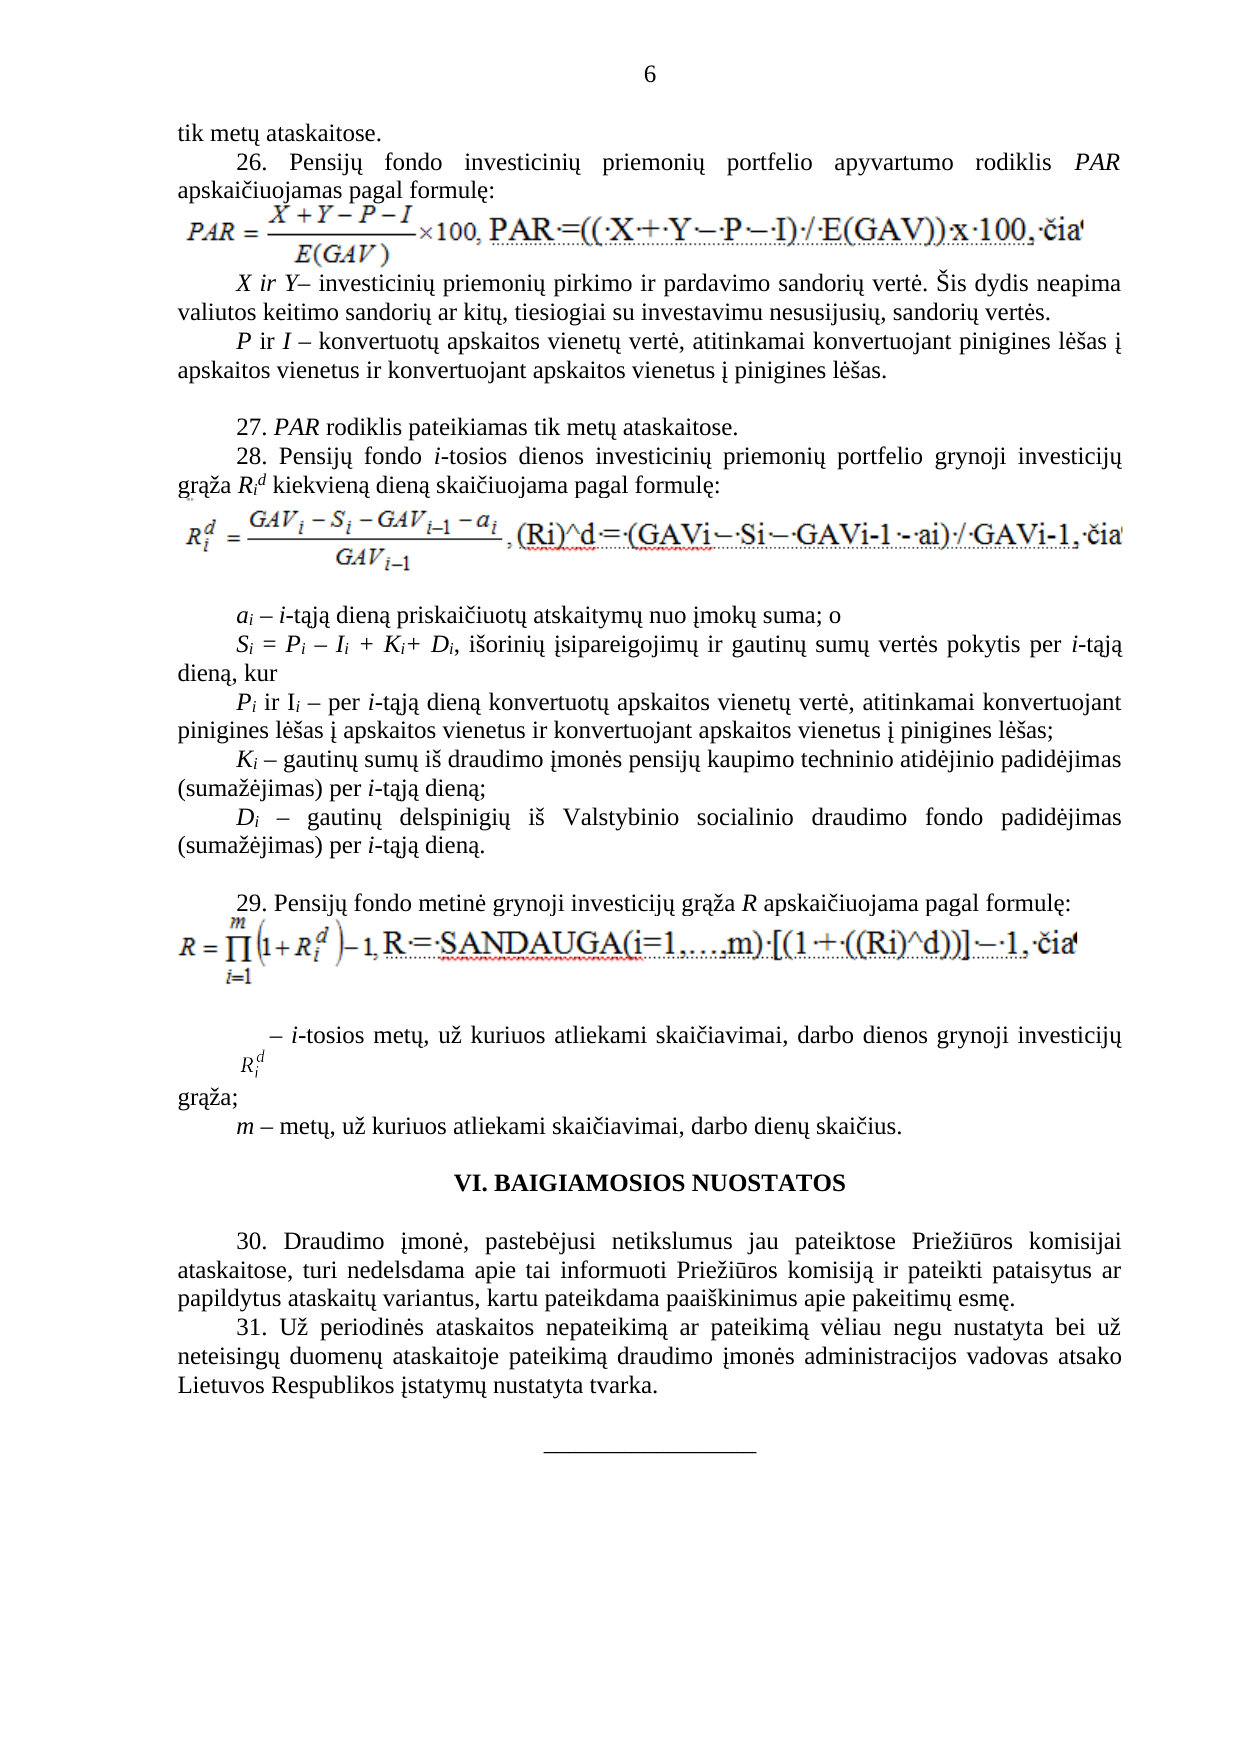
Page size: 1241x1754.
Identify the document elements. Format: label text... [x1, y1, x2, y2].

text X ir Y– investicinių priemonių pirkimo ir pardavimo sandorių vertė. Šis dydis neapima valiutos keitimo sandorių ar kitų, tiesiogiai su investavimu nesusijusių, sandorių vertės. [177, 268, 1122, 326]
text ai – i-tąją dieną priskaičiuotų atskaitymų nuo įmokų suma; o [177, 601, 1122, 629]
text 28. Pensijų fondo i-tosios dienos investicinių priemonių portfelio grynoji investicijų grąža Rid kiekvieną dieną skaičiuojama pagal formulę: [177, 441, 1122, 498]
text m – metų, už kuriuos atliekami skaičiavimai, darbo dienų skaičius. [177, 1111, 1122, 1140]
text Si = Pi – Ii + Ki+ Di, išorinių įsipareigojimų ir gautinų sumų vertės pokytis per i-tąją dieną, kur [177, 629, 1122, 687]
text 29. Pensijų fondo metinė grynoji investicijų grąža R apskaičiuojama pagal formulę: [177, 888, 1122, 917]
text 31. Už periodinės ataskaitos nepateikimą ar pateikimą vėliau negu nustatyta bei už neteisingų duomenų ataskaitoje pateikimą draudimo įmonės administracijos vadovas atsako Lietuvos Respublikos įstatymų nustatyta tvarka. [177, 1312, 1122, 1398]
text (Ri)^d – i-tosios metų, už kuriuos atliekami skaičiavimai, darbo dienos grynoji investicijų grąža; [177, 1021, 1122, 1111]
text 30. Draudimo įmonė, pastebėjusi netikslumus jau pateiktose Priežiūros komisijai ataskaitose, turi nedelsdama apie tai informuoti Priežiūros komisiją ir pateikti pataisytus ar papildytus ataskaitų variantus, kartu pateikdama paaiškinimus apie pakeitimų esmę. [177, 1226, 1122, 1312]
text Di – gautinų delspinigių iš Valstybinio socialinio draudimo fondo padidėjimas (sumažėjimas) per i-tąją dieną. [177, 802, 1122, 859]
text Pi ir Ii – per i-tąją dieną konvertuotų apskaitos vienetų vertė, atitinkamai konvertuojant pinigines lėšas į apskaitos vienetus ir konvertuojant apskaitos vienetus į pinigines lėšas; [177, 687, 1122, 744]
text _________________ [177, 1427, 1122, 1456]
text P ir I – konvertuotų apskaitos vienetų vertė, atitinkamai konvertuojant pinigines lėšas į apskaitos vienetus ir konvertuojant apskaitos vienetus į pinigines lėšas. [177, 326, 1122, 383]
text 27. PAR rodiklis pateikiamas tik metų ataskaitose. [177, 412, 1122, 441]
text tik metų ataskaitose. [177, 118, 1122, 147]
text Ki – gautinų sumų iš draudimo įmonės pensijų kaupimo techninio atidėjinio padidėjimas (sumažėjimas) per i-tąją dieną; [177, 744, 1122, 802]
text VI. BAIGIAMOSIOS NUOSTATOS [177, 1168, 1122, 1197]
text 26. Pensijų fondo investicinių priemonių portfelio apyvartumo rodiklis PAR apskaičiuojamas pagal formulę: [177, 147, 1122, 204]
